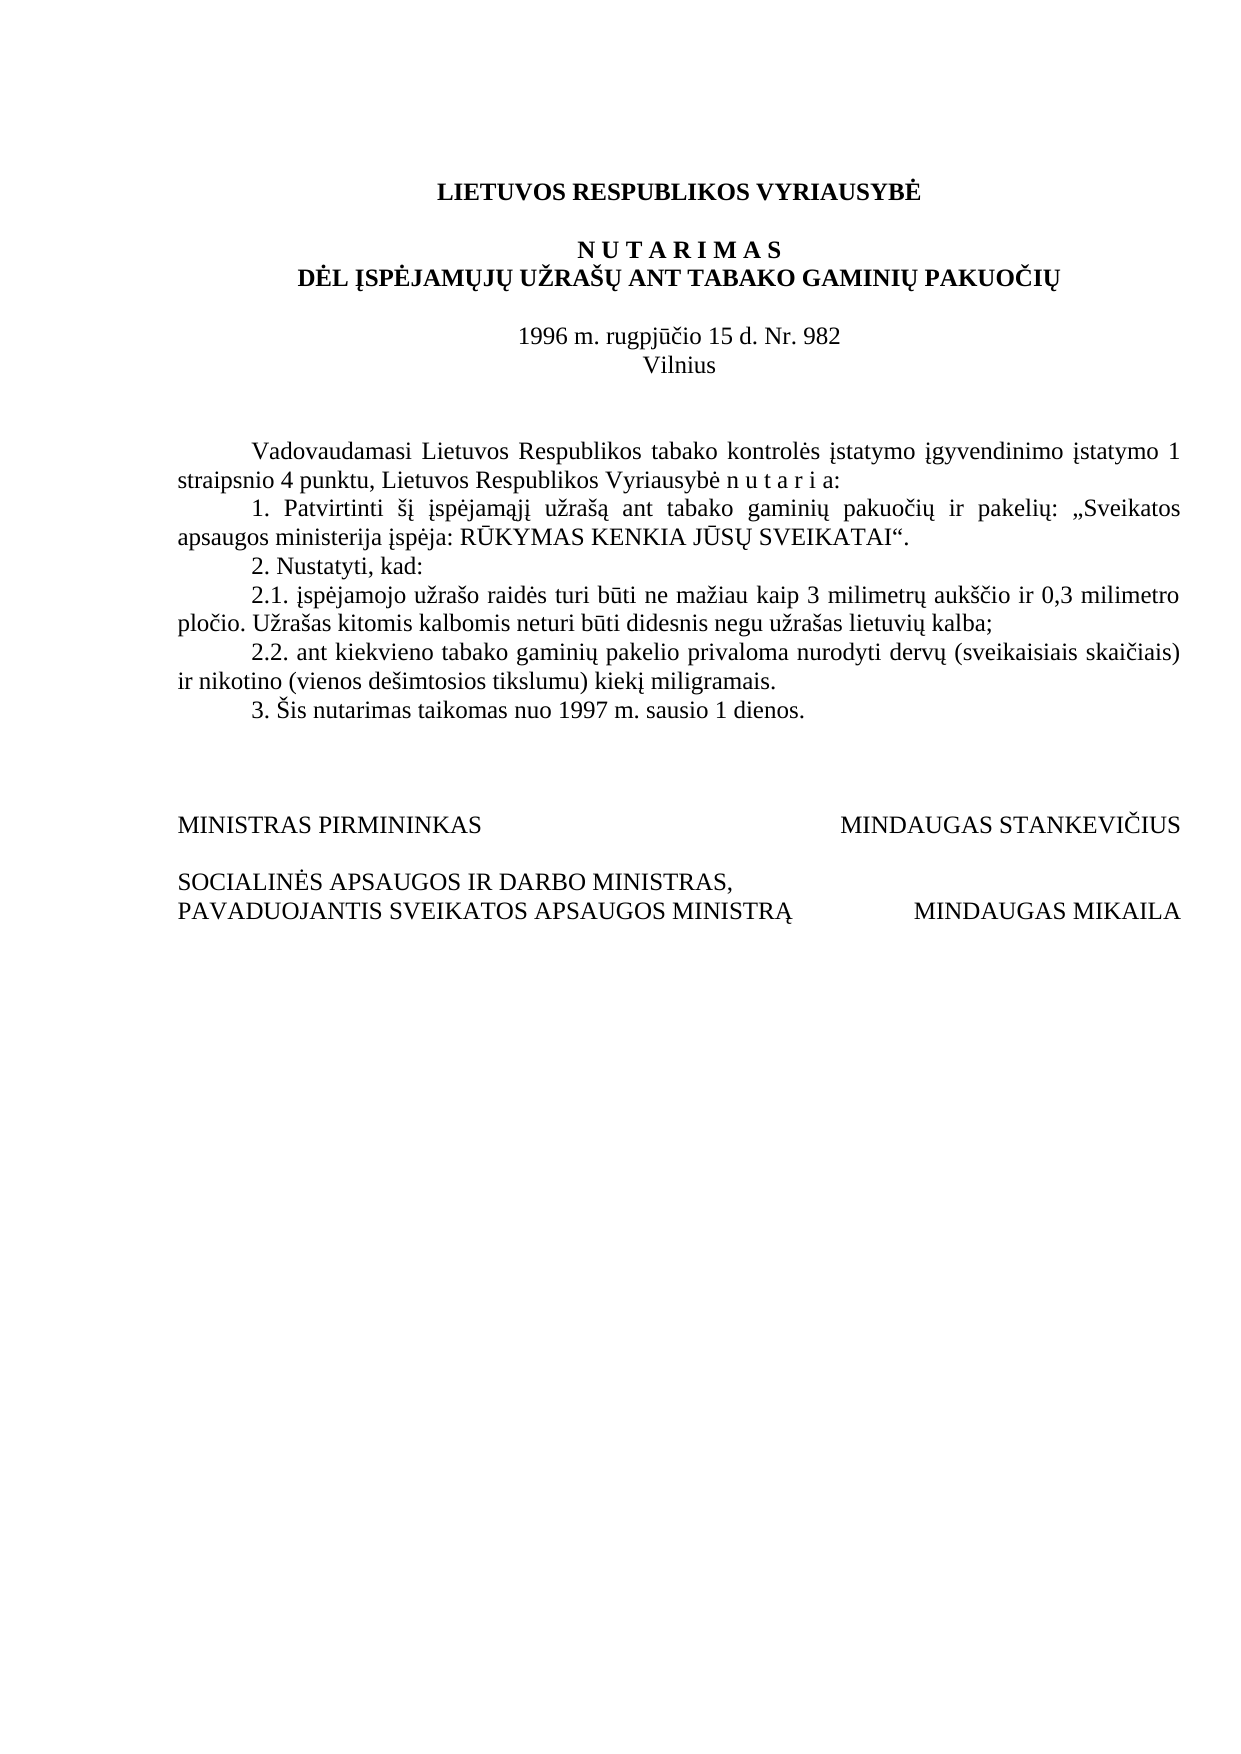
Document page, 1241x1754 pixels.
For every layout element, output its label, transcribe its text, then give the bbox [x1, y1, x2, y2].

text Vadovaudamasi Lietuvos Respublikos tabako kontrolės įstatymo įgyvendinimo įstatymo 1 straipsnio 4 punktu, Lietuvos Respublikos Vyriausybė nutaria: [177, 436, 1181, 493]
text LIETUVOS RESPUBLIKOS VYRIAUSYBĖ [177, 177, 1181, 206]
text Vilnius [177, 350, 1181, 378]
text DĖL ĮSPĖJAMŲJŲ UŽRAŠŲ ANT TABAKO GAMINIŲ PAKUOČIŲ [177, 263, 1181, 292]
text 2.2. ant kiekvieno tabako gaminių pakelio privaloma nurodyti dervų (sveikaisiais skaičiais) ir nikotino (vienos dešimtosios tikslumu) kiekį miligramais. [177, 637, 1181, 695]
text MINISTRAS PIRMININKAS MINDAUGAS STANKEVIČIUS [177, 810, 1181, 838]
text 1996 m. rugpjūčio 15 d. Nr. 982 [177, 321, 1181, 350]
text 3. Šis nutarimas taikomas nuo 1997 m. sausio 1 dienos. [177, 695, 1181, 723]
text N U T A R I M A S [177, 235, 1181, 263]
text 2. Nustatyti, kad: [177, 551, 1181, 580]
text 1. Patvirtinti šį įspėjamąjį užrašą ant tabako gaminių pakuočių ir pakelių: „Sveikatos apsaugos ministerija įspėja: RŪKYMAS KENKIA JŪSŲ SVEIKATAI“. [177, 493, 1181, 551]
text 2.1. įspėjamojo užrašo raidės turi būti ne mažiau kaip 3 milimetrų aukščio ir 0,3 milimetro pločio. Užrašas kitomis kalbomis neturi būti didesnis negu užrašas lietuvių kalba; [177, 580, 1181, 637]
text PAVADUOJANTIS SVEIKATOS APSAUGOS MINISTRĄ MINDAUGAS MIKAILA [177, 896, 1181, 925]
text SOCIALINĖS APSAUGOS IR DARBO MINISTRAS, [177, 867, 1181, 896]
